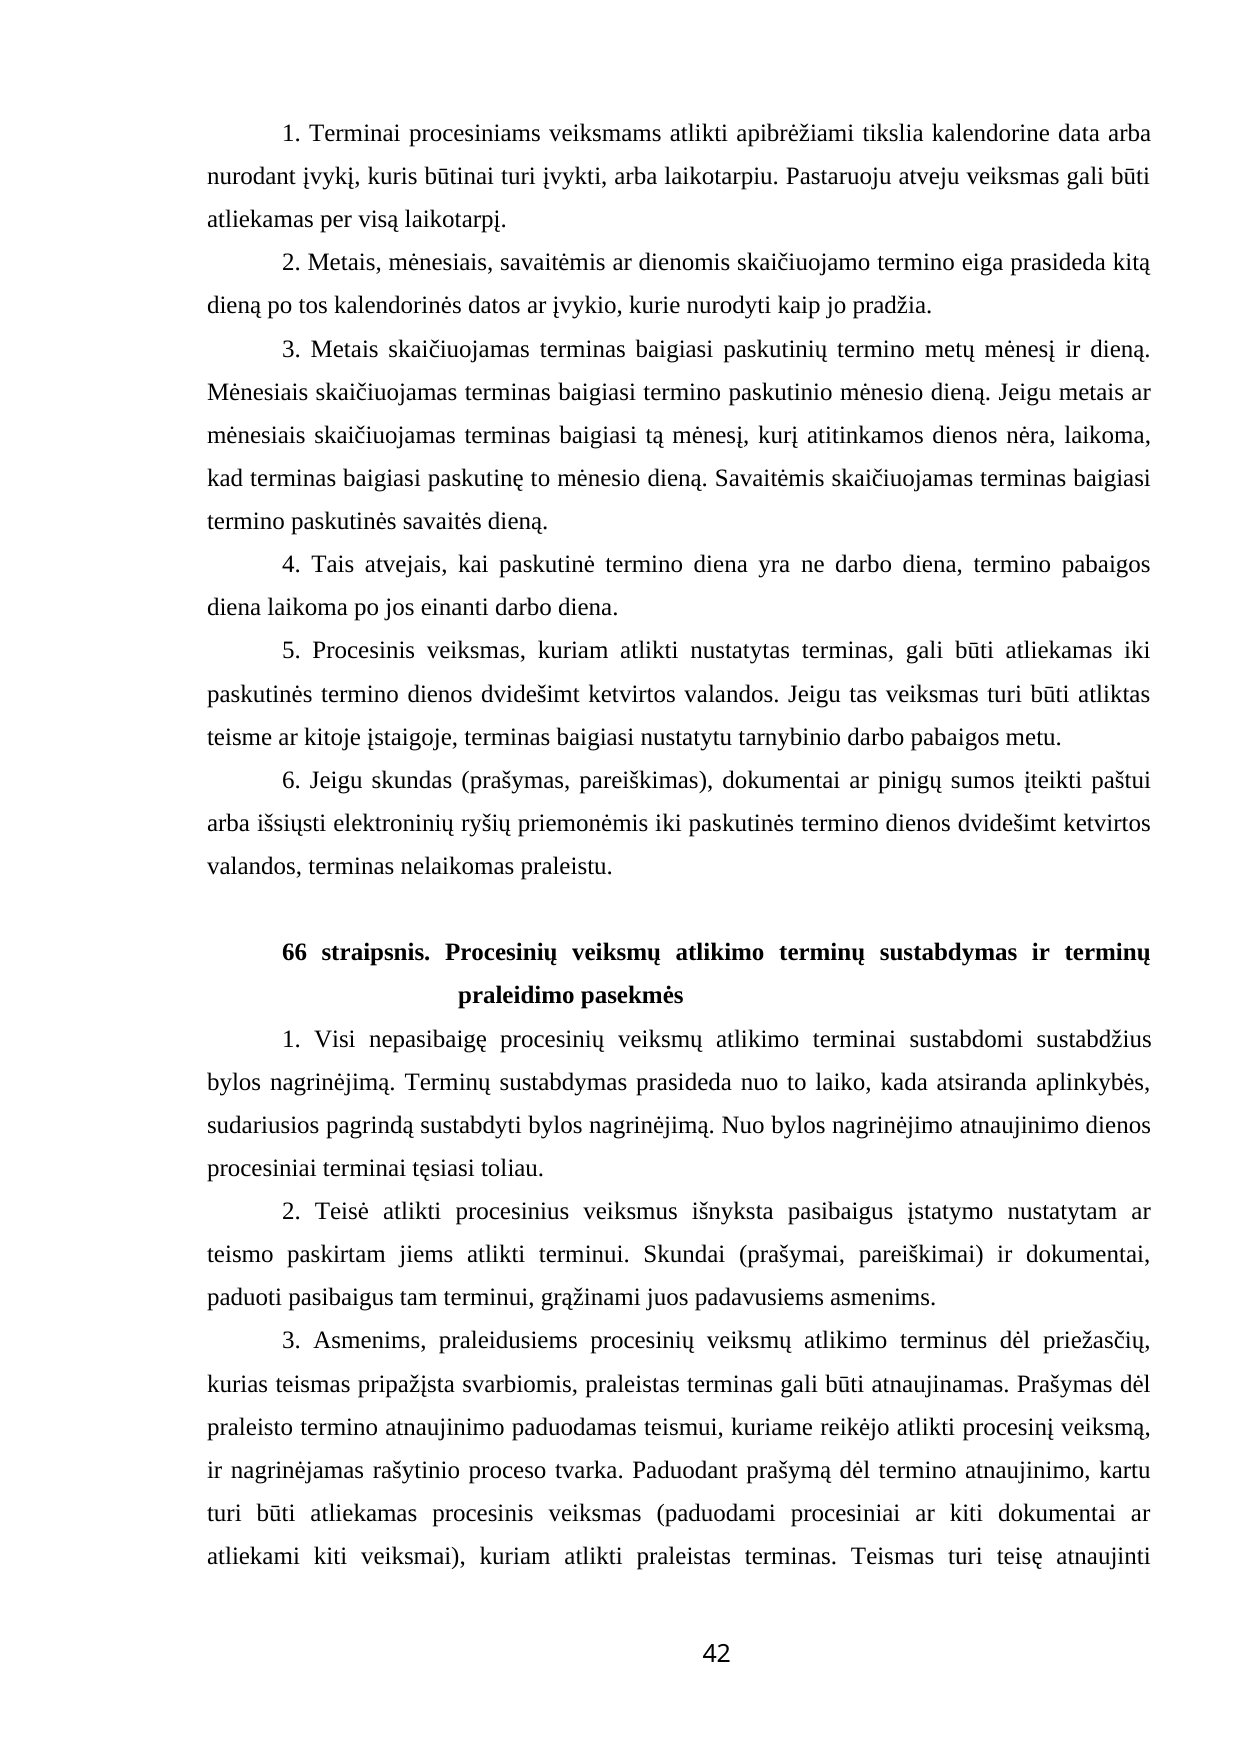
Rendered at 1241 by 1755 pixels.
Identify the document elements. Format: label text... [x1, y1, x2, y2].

text 66 straipsnis. Procesinių veiksmų atlikimo terminų sustabdymas ir terminų praleidimo pasekmės [282, 937, 1152, 1009]
text 3. Metais skaičiuojamas terminas baigiasi paskutinių termino metų mėnesį ir dieną. Mėnesiais skaičiuojamas terminas baigiasi termino paskutinio mėnesio dieną. Jeigu metais ar mėnesiais skaičiuojamas terminas baigiasi tą mėnesį, kurį atitinkamos dienos nėra, laikoma, kad terminas baigiasi paskutinę to mėnesio dieną. Savaitėmis skaičiuojamas terminas baigiasi termino paskutinės savaitės dieną. [207, 334, 1152, 535]
text 3. Asmenims, praleidusiems procesinių veiksmų atlikimo terminus dėl priežasčių, kurias teismas pripažįsta svarbiomis, praleistas terminas gali būti atnaujinamas. Prašymas dėl praleisto termino atnaujinimo paduodamas teismui, kuriame reikėjo atlikti procesinį veiksmą, ir nagrinėjamas rašytinio proceso tvarka. Paduodant prašymą dėl termino atnaujinimo, kartu turi būti atliekamas procesinis veiksmas (paduodami procesiniai ar kiti dokumentai ar atliekami kiti veiksmai), kuriam atlikti praleistas terminas. Teismas turi teisę atnaujinti [207, 1326, 1152, 1570]
text 5. Procesinis veiksmas, kuriam atlikti nustatytas terminas, gali būti atliekamas iki paskutinės termino dienos dvidešimt ketvirtos valandos. Jeigu tas veiksmas turi būti atliktas teisme ar kitoje įstaigoje, terminas baigiasi nustatytu tarnybinio darbo pabaigos metu. [207, 636, 1152, 751]
text 1. Terminai procesiniams veiksmams atlikti apibrėžiami tikslia kalendorine data arba nurodant įvykį, kuris būtinai turi įvykti, arba laikotarpiu. Pastaruoju atveju veiksmas gali būti atliekamas per visą laikotarpį. [207, 118, 1152, 233]
text 1. Visi nepasibaigę procesinių veiksmų atlikimo terminai sustabdomi sustabdžius bylos nagrinėjimą. Terminų sustabdymas prasideda nuo to laiko, kada atsiranda aplinkybės, sudariusios pagrindą sustabdyti bylos nagrinėjimą. Nuo bylos nagrinėjimo atnaujinimo dienos procesiniai terminai tęsiasi toliau. [207, 1024, 1152, 1182]
text 4. Tais atvejais, kai paskutinė termino diena yra ne darbo diena, termino pabaigos diena laikoma po jos einanti darbo diena. [207, 549, 1152, 621]
text 6. Jeigu skundas (prašymas, pareiškimas), dokumentai ar pinigų sumos įteikti paštui arba išsiųsti elektroninių ryšių priemonėmis iki paskutinės termino dienos dvidešimt ketvirtos valandos, terminas nelaikomas praleistu. [207, 765, 1152, 880]
text 2. Teisė atlikti procesinius veiksmus išnyksta pasibaigus įstatymo nustatytam ar teismo paskirtam jiems atlikti terminui. Skundai (prašymai, pareiškimai) ir dokumentai, paduoti pasibaigus tam terminui, grąžinami juos padavusiems asmenims. [207, 1196, 1152, 1311]
text 2. Metais, mėnesiais, savaitėmis ar dienomis skaičiuojamo termino eiga prasideda kitą dieną po tos kalendorinės datos ar įvykio, kurie nurodyti kaip jo pradžia. [207, 247, 1152, 319]
